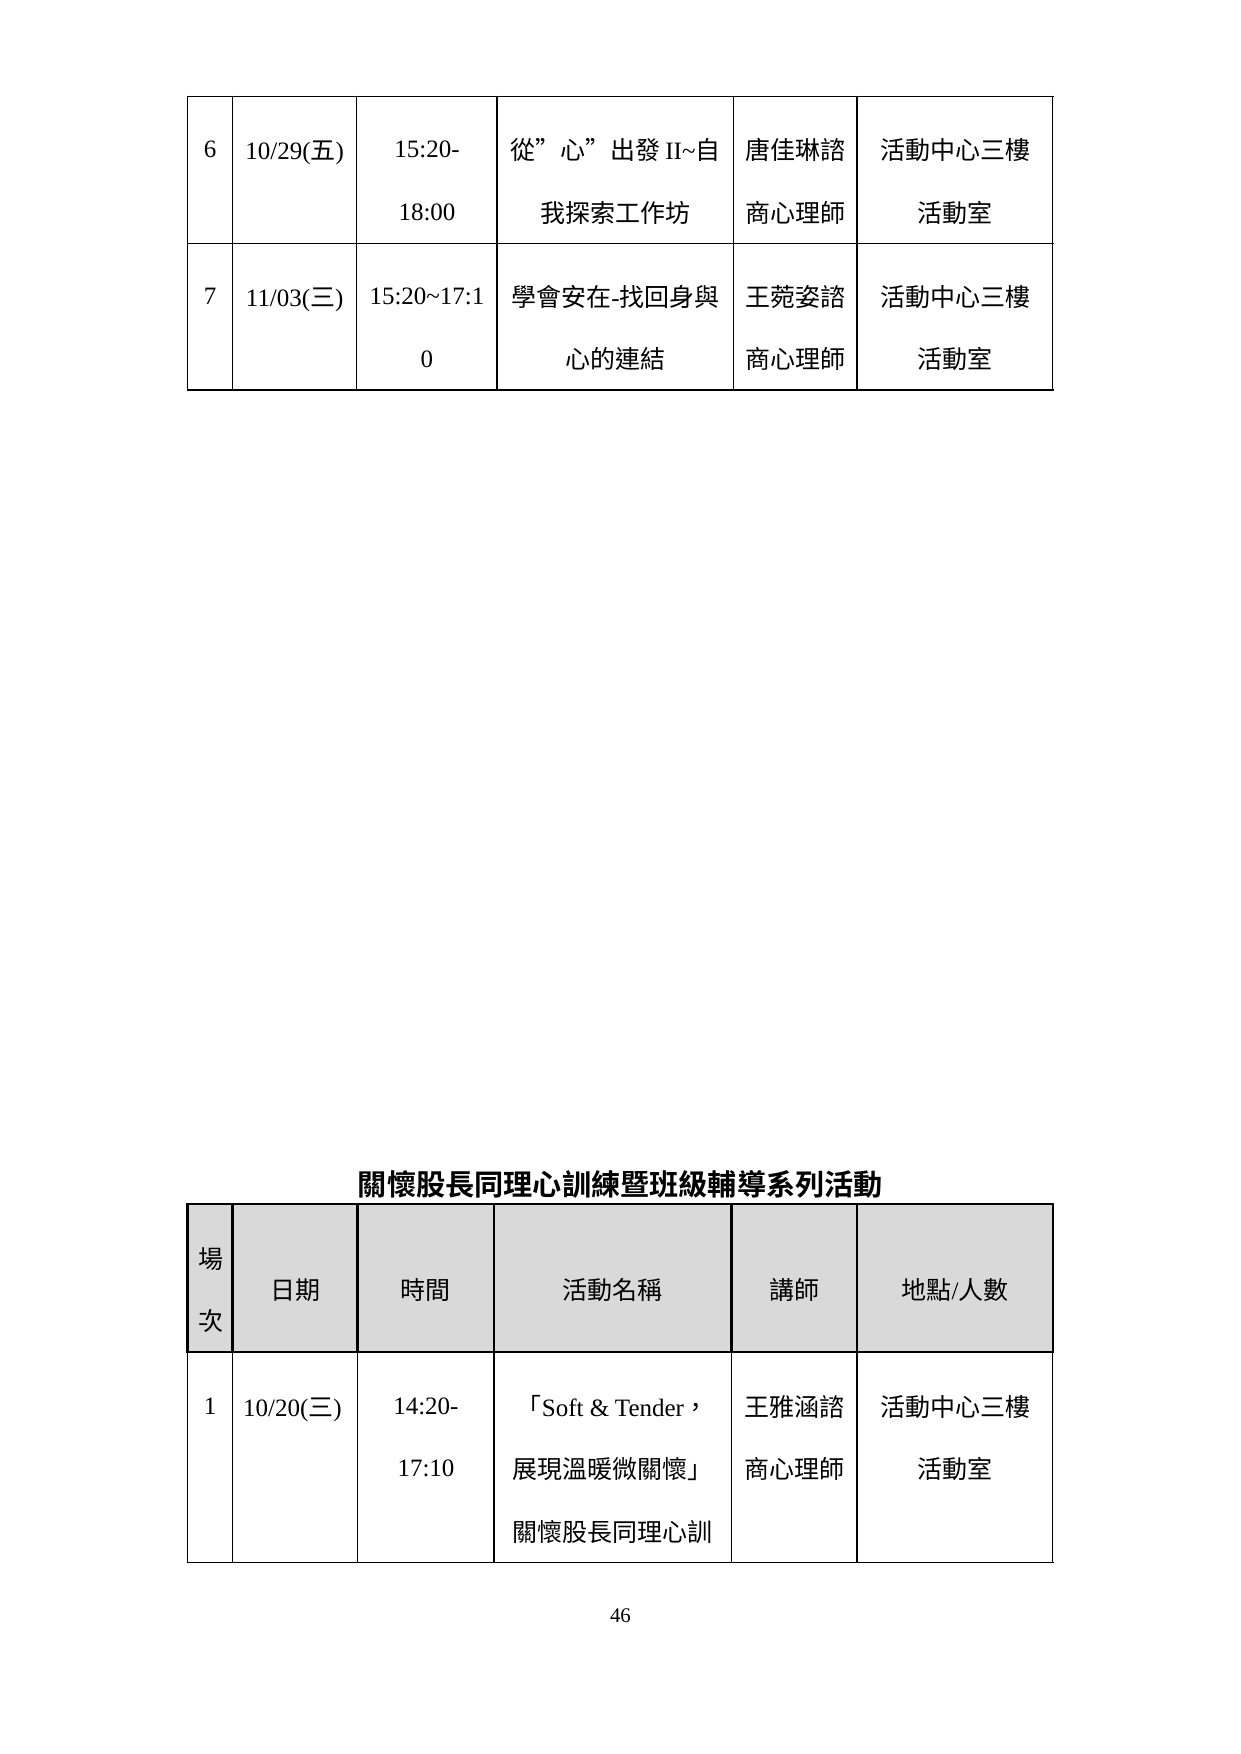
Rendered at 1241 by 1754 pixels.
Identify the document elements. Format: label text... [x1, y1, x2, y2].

table_cell 從”心”出發II~自我探索工作坊 [498, 97, 733, 242]
table_header 活動名稱 [495, 1205, 730, 1351]
table_header 講師 [733, 1205, 856, 1351]
table_cell 15:20~17:10 [357, 244, 496, 389]
table_cell 10/29(五) [233, 97, 356, 242]
text 關懷股長同理心訓練暨班級輔導系列活動 [187, 1141, 1053, 1203]
table_cell 1 [188, 1353, 232, 1562]
table_cell 14:20-17:10 [358, 1353, 493, 1562]
table_cell 王菀姿諮商心理師 [734, 244, 856, 389]
table_cell 「Soft & Tender，展現溫暖微關懷」關懷股長同理心訓 [495, 1353, 731, 1562]
table_header 地點/人數 [858, 1205, 1052, 1351]
table_header 場次 [189, 1205, 231, 1351]
table_cell 活動中心三樓活動室 [858, 97, 1052, 242]
table_cell 6 [188, 97, 232, 242]
table_header 時間 [359, 1205, 493, 1351]
table_cell 學會安在-找回身與心的連結 [498, 244, 733, 389]
table_cell 10/20(三) [233, 1353, 357, 1562]
table_cell 活動中心三樓活動室 [858, 1353, 1052, 1562]
table_cell 7 [188, 244, 232, 389]
table_cell 活動中心三樓活動室 [858, 244, 1052, 389]
table_cell 15:20-18:00 [357, 97, 496, 242]
table_header 日期 [234, 1205, 356, 1351]
table_cell 唐佳琳諮商心理師 [734, 97, 856, 242]
table_cell 11/03(三) [233, 244, 356, 389]
table_cell 王雅涵諮商心理師 [732, 1353, 856, 1562]
